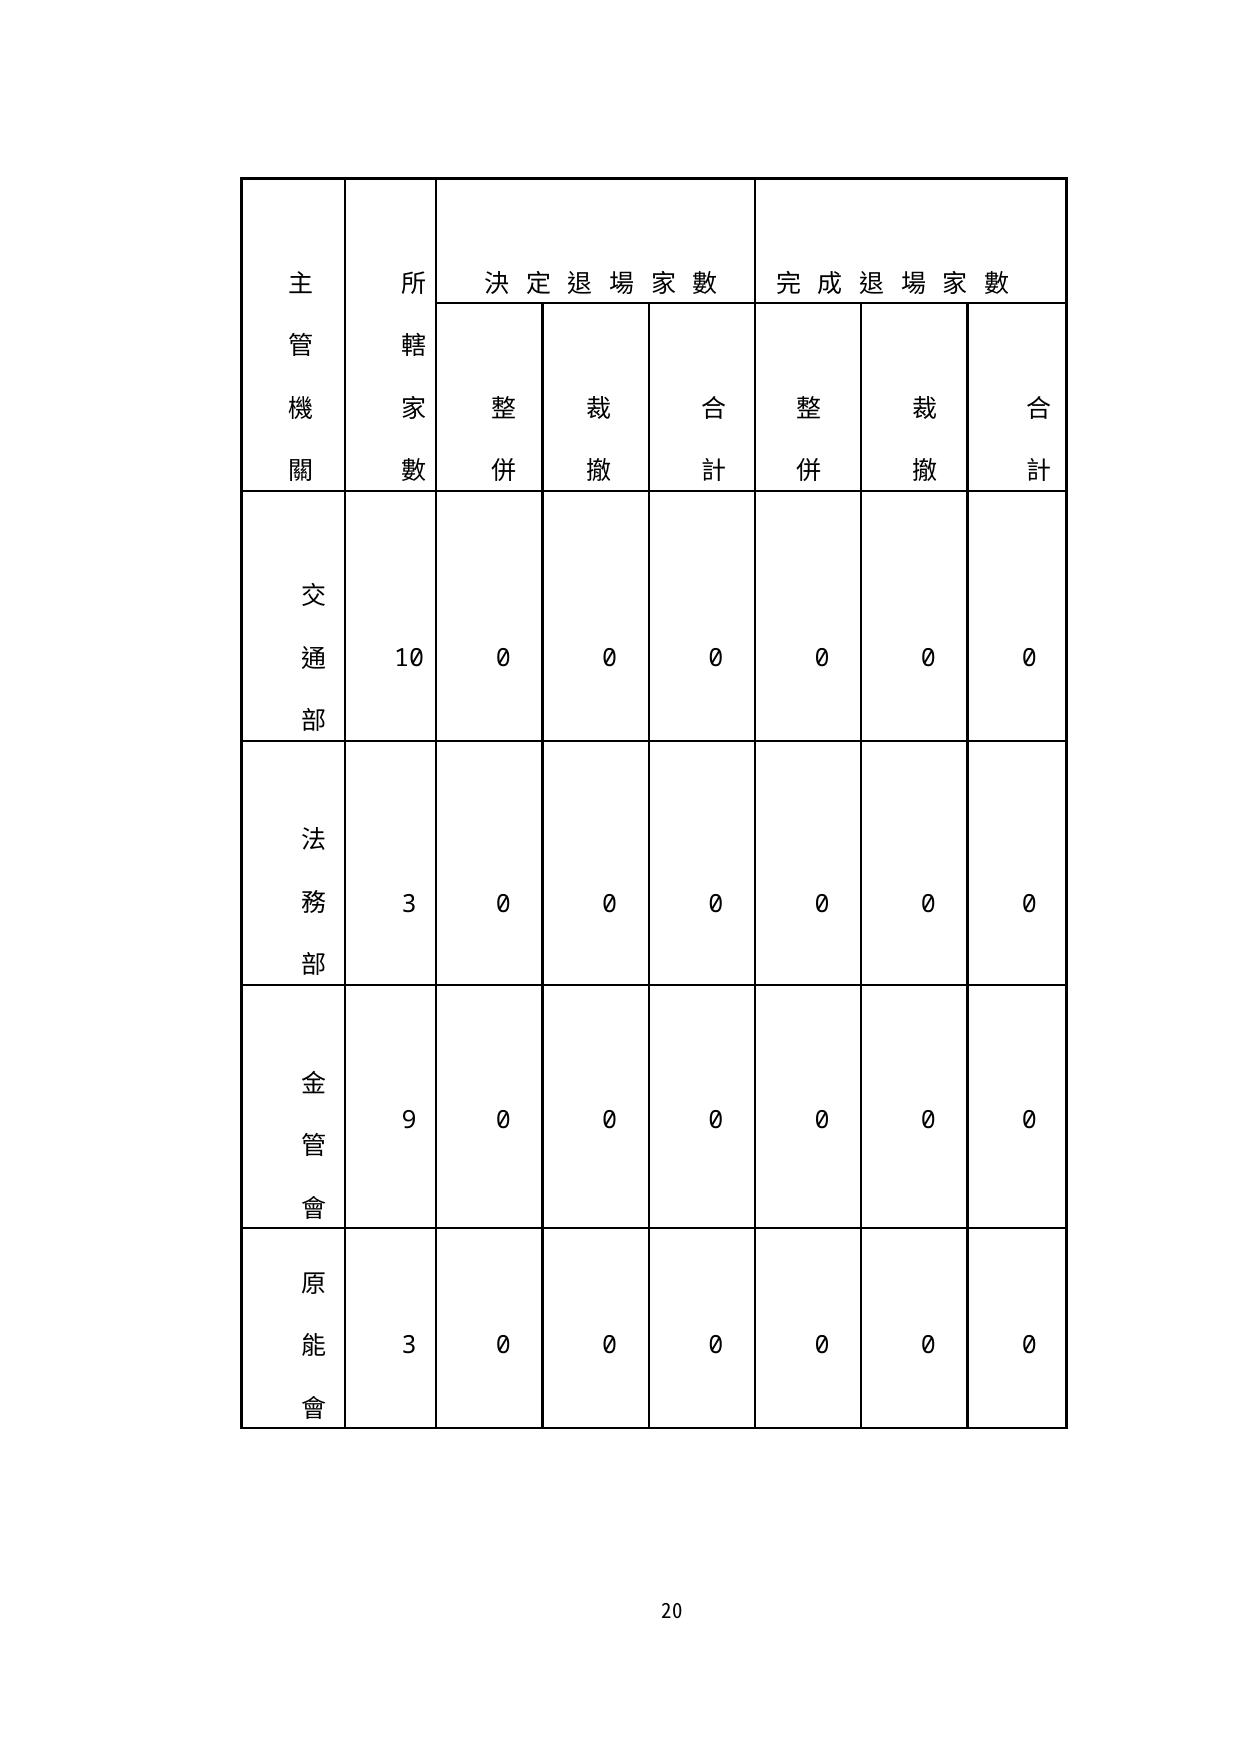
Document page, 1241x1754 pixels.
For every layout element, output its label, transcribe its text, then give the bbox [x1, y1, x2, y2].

table_header 所轄 家數 [346, 180, 435, 490]
table_cell 合計 [650, 304, 754, 490]
table_header 決定退場家數 [437, 180, 754, 302]
table_cell 0 [862, 986, 966, 1227]
table_cell 金管會 [243, 986, 344, 1227]
table_cell 0 [437, 492, 541, 740]
table_cell 0 [544, 492, 648, 740]
table_cell 0 [969, 492, 1065, 740]
table_cell 0 [650, 1229, 754, 1427]
table_cell 9 [346, 986, 435, 1227]
table_cell 整併 [756, 304, 860, 490]
table_header 主管 機關 [243, 180, 344, 490]
table_cell 0 [969, 742, 1065, 983]
table_cell 0 [969, 986, 1065, 1227]
table_cell 0 [756, 986, 860, 1227]
table_cell 0 [544, 986, 648, 1227]
table_cell 0 [650, 986, 754, 1227]
table_cell 10 [346, 492, 435, 740]
table_cell 裁撤 [544, 304, 648, 490]
table_cell 0 [756, 1229, 860, 1427]
table_cell 3 [346, 742, 435, 983]
table_cell 0 [437, 1229, 541, 1427]
table_cell 0 [862, 492, 966, 740]
table_cell 0 [544, 1229, 648, 1427]
table_header 完成退場家數 [756, 180, 1065, 302]
table_cell 0 [544, 742, 648, 983]
table_cell 0 [862, 742, 966, 983]
table_cell 0 [756, 742, 860, 983]
table_cell 法務部 [243, 742, 344, 983]
table_cell 0 [969, 1229, 1065, 1427]
table_cell 3 [346, 1229, 435, 1427]
table_cell 0 [756, 492, 860, 740]
table_cell 0 [437, 986, 541, 1227]
table_cell 0 [650, 742, 754, 983]
table_cell 合計 [969, 304, 1065, 490]
table_cell 0 [650, 492, 754, 740]
table_cell 整併 [437, 304, 541, 490]
table_cell 交通部 [243, 492, 344, 740]
table_cell 0 [862, 1229, 966, 1427]
table_cell 0 [437, 742, 541, 983]
table_cell 原能會 [243, 1229, 344, 1427]
table_cell 裁撤 [862, 304, 966, 490]
